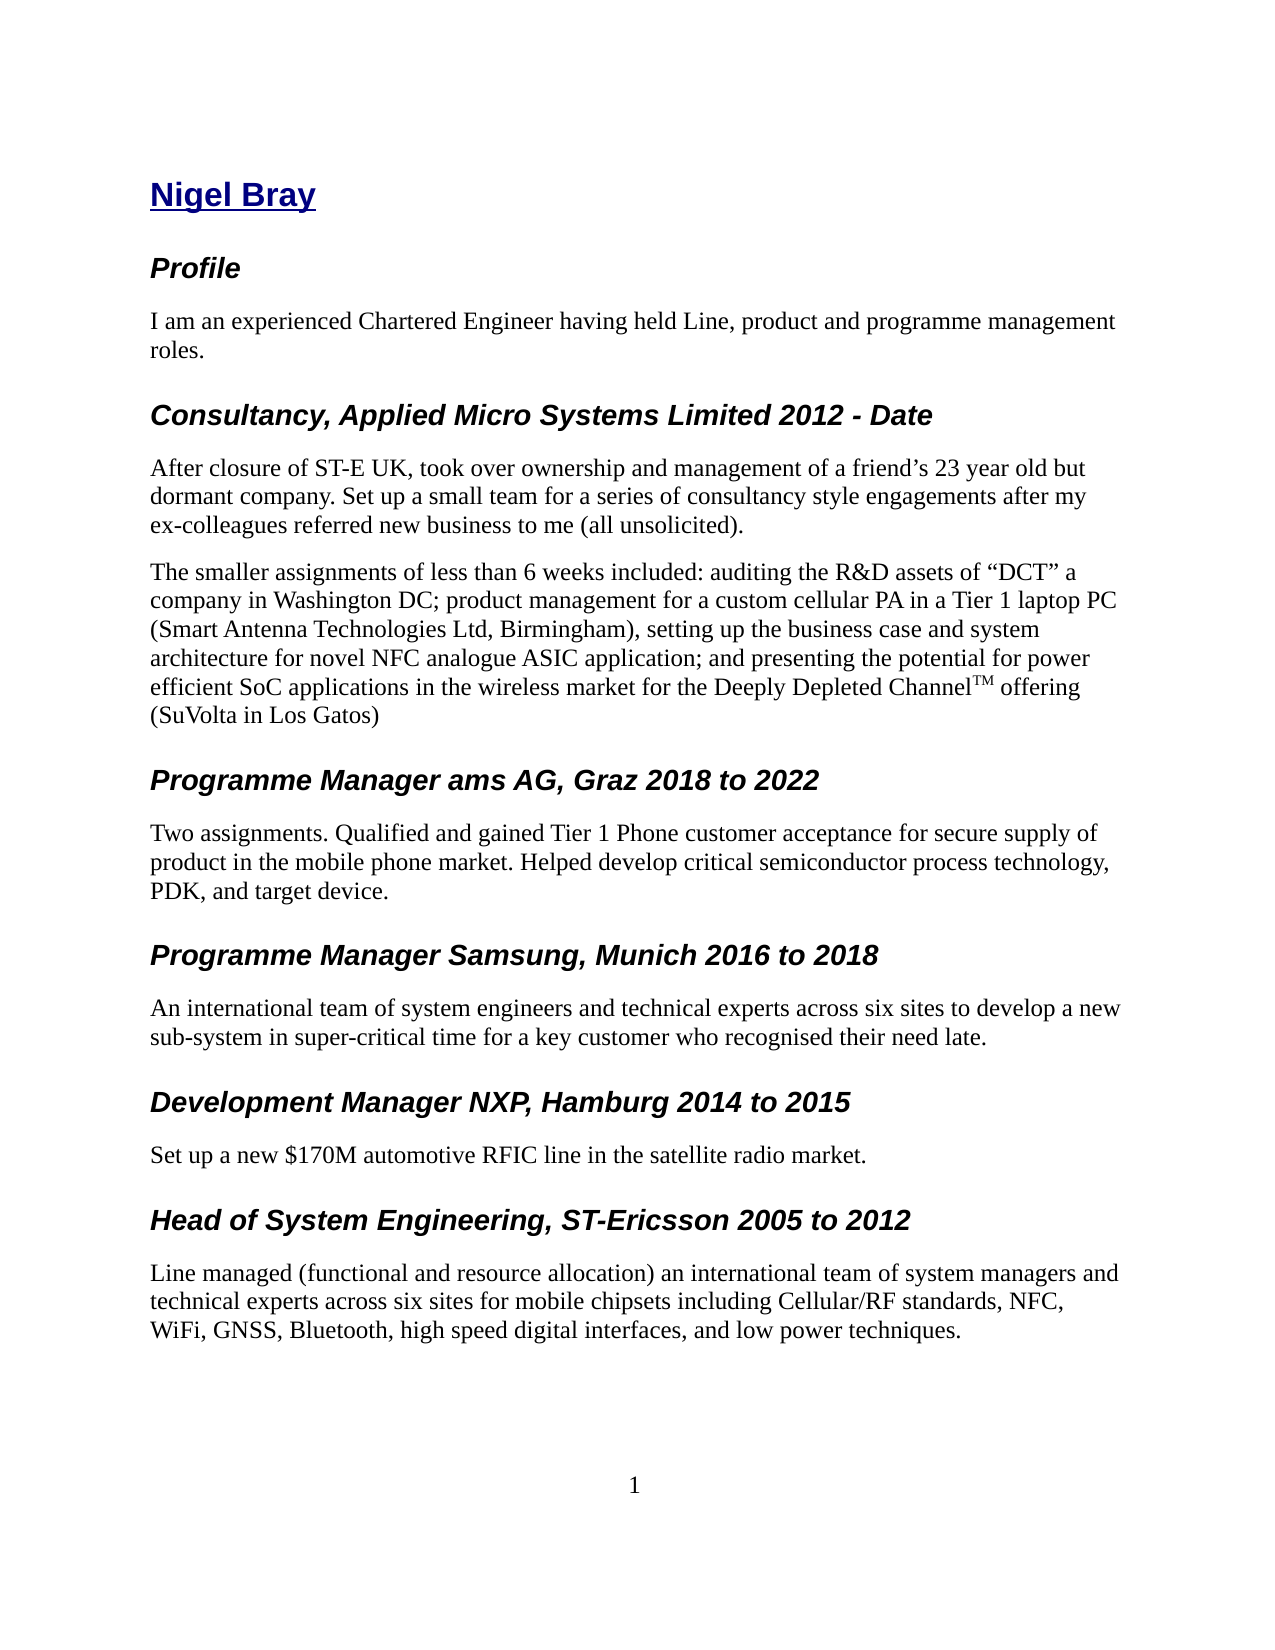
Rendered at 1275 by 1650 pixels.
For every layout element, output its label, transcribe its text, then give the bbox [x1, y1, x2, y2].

text Line managed (functional and resource allocation) an international team of system managers and technical experts across six sites for mobile chipsets including Cellular/RF standards, NFC, WiFi, GNSS, Bluetooth, high speed digital interfaces, and low power techniques. [150, 1258, 1125, 1344]
text An international team of system engineers and technical experts across six sites to develop a new sub-system in super-critical time for a key customer who recognised their need late. [150, 993, 1125, 1051]
subtitle Head of System Engineering, ST-Ericsson 2005 to 2012 [150, 1203, 1125, 1236]
subtitle Programme Manager Samsung, Munich 2016 to 2018 [150, 938, 1125, 972]
text After closure of ST-E UK, took over ownership and management of a friend’s 23 year old but dormant company. Set up a small team for a series of consultancy style engagements after my ex-colleagues referred new business to me (all unsolicited). [150, 453, 1125, 539]
text Set up a new $170M automotive RFIC line in the satellite radio market. [150, 1140, 1125, 1169]
text Two assignments. Qualified and gained Tier 1 Phone customer acceptance for secure supply of product in the mobile phone market. Helped develop critical semiconductor process technology, PDK, and target device. [150, 818, 1125, 904]
subtitle Nigel Bray [150, 175, 1125, 214]
text The smaller assignments of less than 6 weeks included: auditing the R&D assets of “DCT” a company in Washington DC; product management for a custom cellular PA in a Tier 1 laptop PC (Smart Antenna Technologies Ltd, Birmingham), setting up the business case and system architecture for novel NFC analogue ASIC application; and presenting the potential for power efficient SoC applications in the wireless market for the Deeply Depleted ChannelTM offering (SuVolta in Los Gatos) [150, 557, 1125, 729]
subtitle Consultancy, Applied Micro Systems Limited 2012 - Date [150, 398, 1125, 431]
text I am an experienced Chartered Engineer having held Line, product and programme management roles. [150, 306, 1125, 364]
subtitle Profile [150, 251, 1125, 285]
subtitle Development Manager NXP, Hamburg 2014 to 2015 [150, 1085, 1125, 1118]
subtitle Programme Manager ams AG, Graz 2018 to 2022 [150, 763, 1125, 797]
